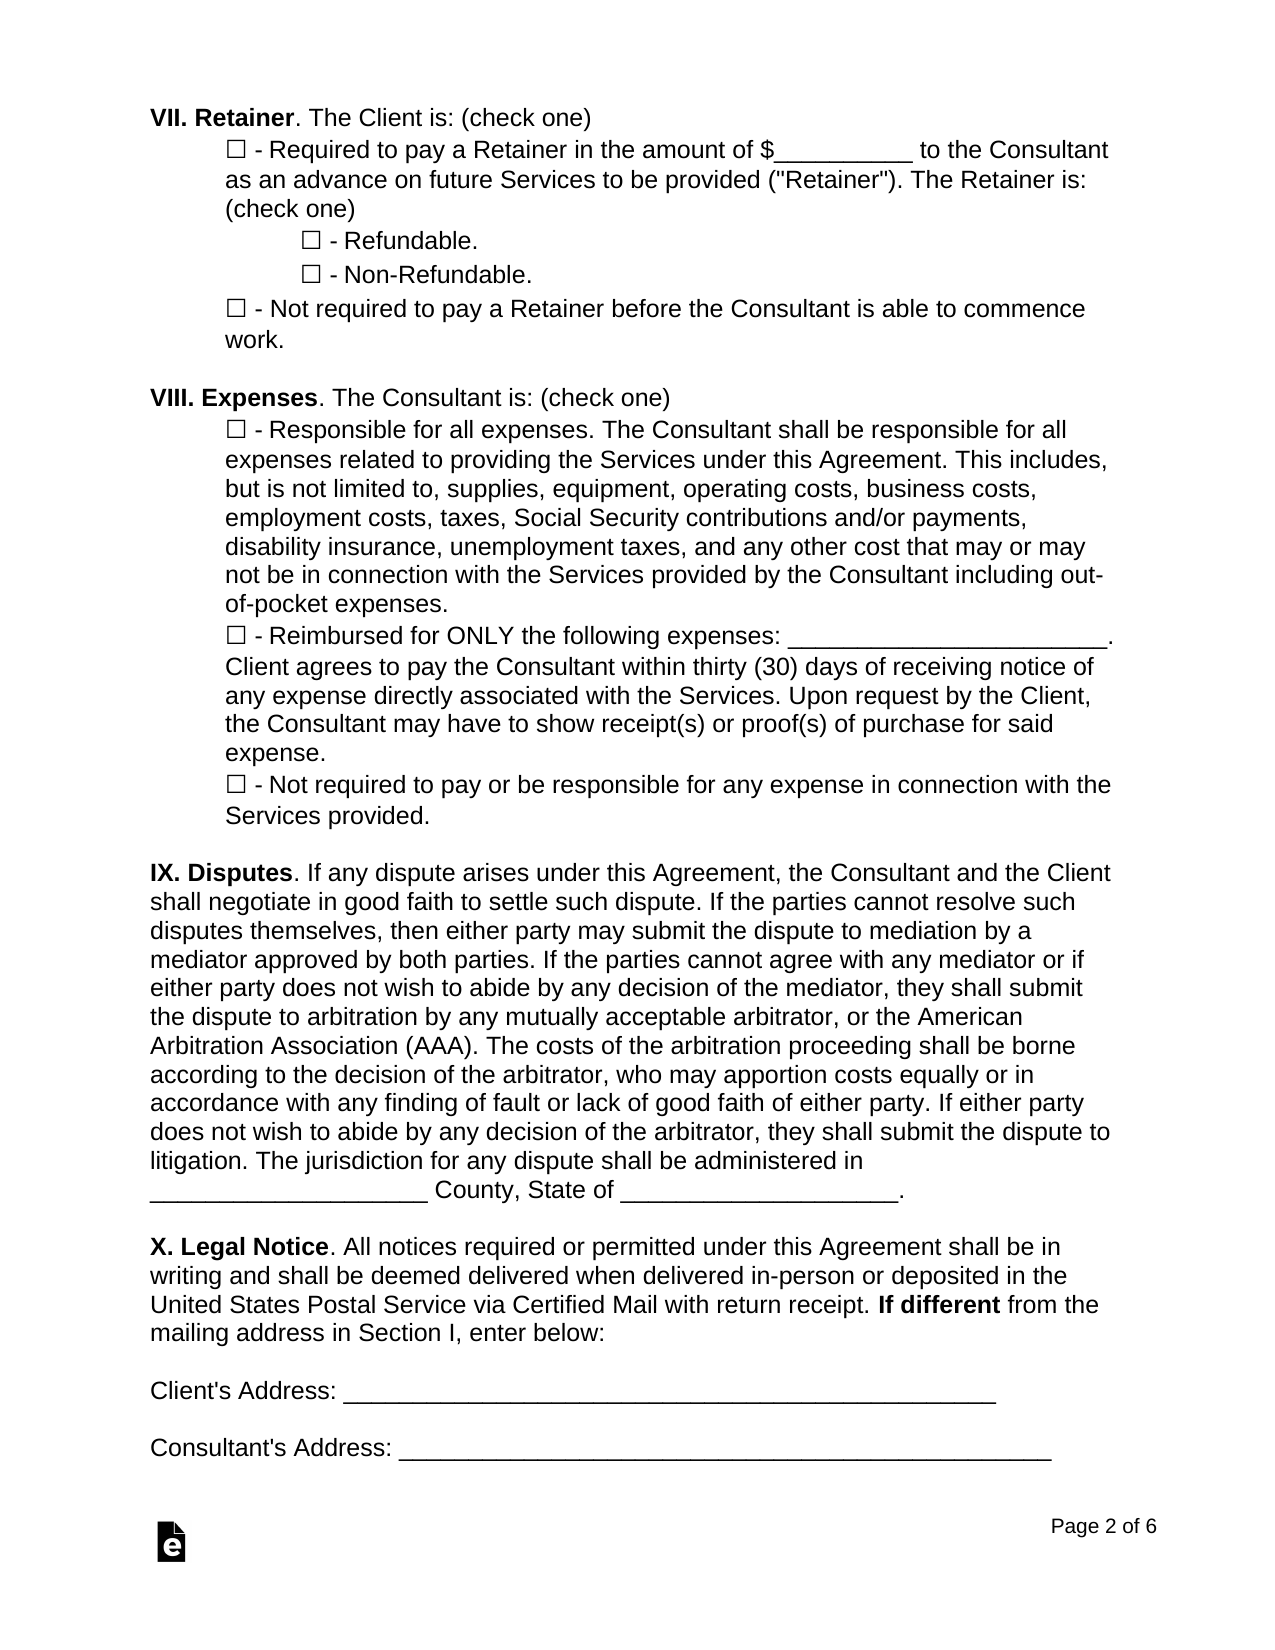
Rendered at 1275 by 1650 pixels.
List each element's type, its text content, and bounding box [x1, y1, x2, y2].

text VIII. Expenses. The Consultant is: (check one) [150, 382, 1125, 411]
text Client's Address: _______________________________________________ [150, 1376, 1125, 1405]
text ☐ - Reimbursed for ONLY the following expenses: _______________________. [225, 618, 1125, 652]
text ☐ - Refundable. [300, 223, 1125, 257]
text VII. Retainer. The Client is: (check one) [150, 102, 1125, 131]
text ☐ - Non-Refundable. [300, 257, 1125, 291]
text Consultant's Address: _______________________________________________ [150, 1433, 1125, 1462]
text X. Legal Notice. All notices required or permitted under this Agreement shall be in writing and shall be deemed delivered when delivered in-person or deposited in the United States Postal Service via Certified Mail with return receipt. If different from the mailing address in Section I, enter below: [150, 1232, 1125, 1347]
text ☐ - Required to pay a Retainer in the amount of $__________ to the Consultant as an advance on future Services to be provided ("Retainer"). The Retainer is: (check one) [225, 131, 1125, 223]
text ☐ - Not required to pay or be responsible for any expense in connection with the Services provided. [225, 767, 1125, 830]
text ☐ - Responsible for all expenses. The Consultant shall be responsible for all expenses related to providing the Services under this Agreement. This includes, but is not limited to, supplies, equipment, operating costs, business costs, employment costs, taxes, Social Security contributions and/or payments, disability insurance, unemployment taxes, and any other cost that may or may not be in connection with the Services provided by the Consultant including out-of-pocket expenses. [225, 411, 1125, 618]
text IX. Disputes. If any dispute arises under this Agreement, the Consultant and the Client shall negotiate in good faith to settle such dispute. If the parties cannot resolve such disputes themselves, then either party may submit the dispute to mediation by a mediator approved by both parties. If the parties cannot agree with any mediator or if either party does not wish to abide by any decision of the mediator, they shall submit the dispute to arbitration by any mutually acceptable arbitrator, or the American Arbitration Association (AAA). The costs of the arbitration proceeding shall be borne according to the decision of the arbitrator, who may apportion costs equally or in accordance with any finding of fault or lack of good faith of either party. If either party does not wish to abide by any decision of the arbitrator, they shall submit the dispute to litigation. The jurisdiction for any dispute shall be administered in ____________________ County, State of ____________________. [150, 858, 1125, 1203]
text Client agrees to pay the Consultant within thirty (30) days of receiving notice of any expense directly associated with the Services. Upon request by the Client, the Consultant may have to show receipt(s) or proof(s) of purchase for said expense. [225, 652, 1125, 767]
text ☐ - Not required to pay a Retainer before the Consultant is able to commence work. [225, 291, 1125, 354]
